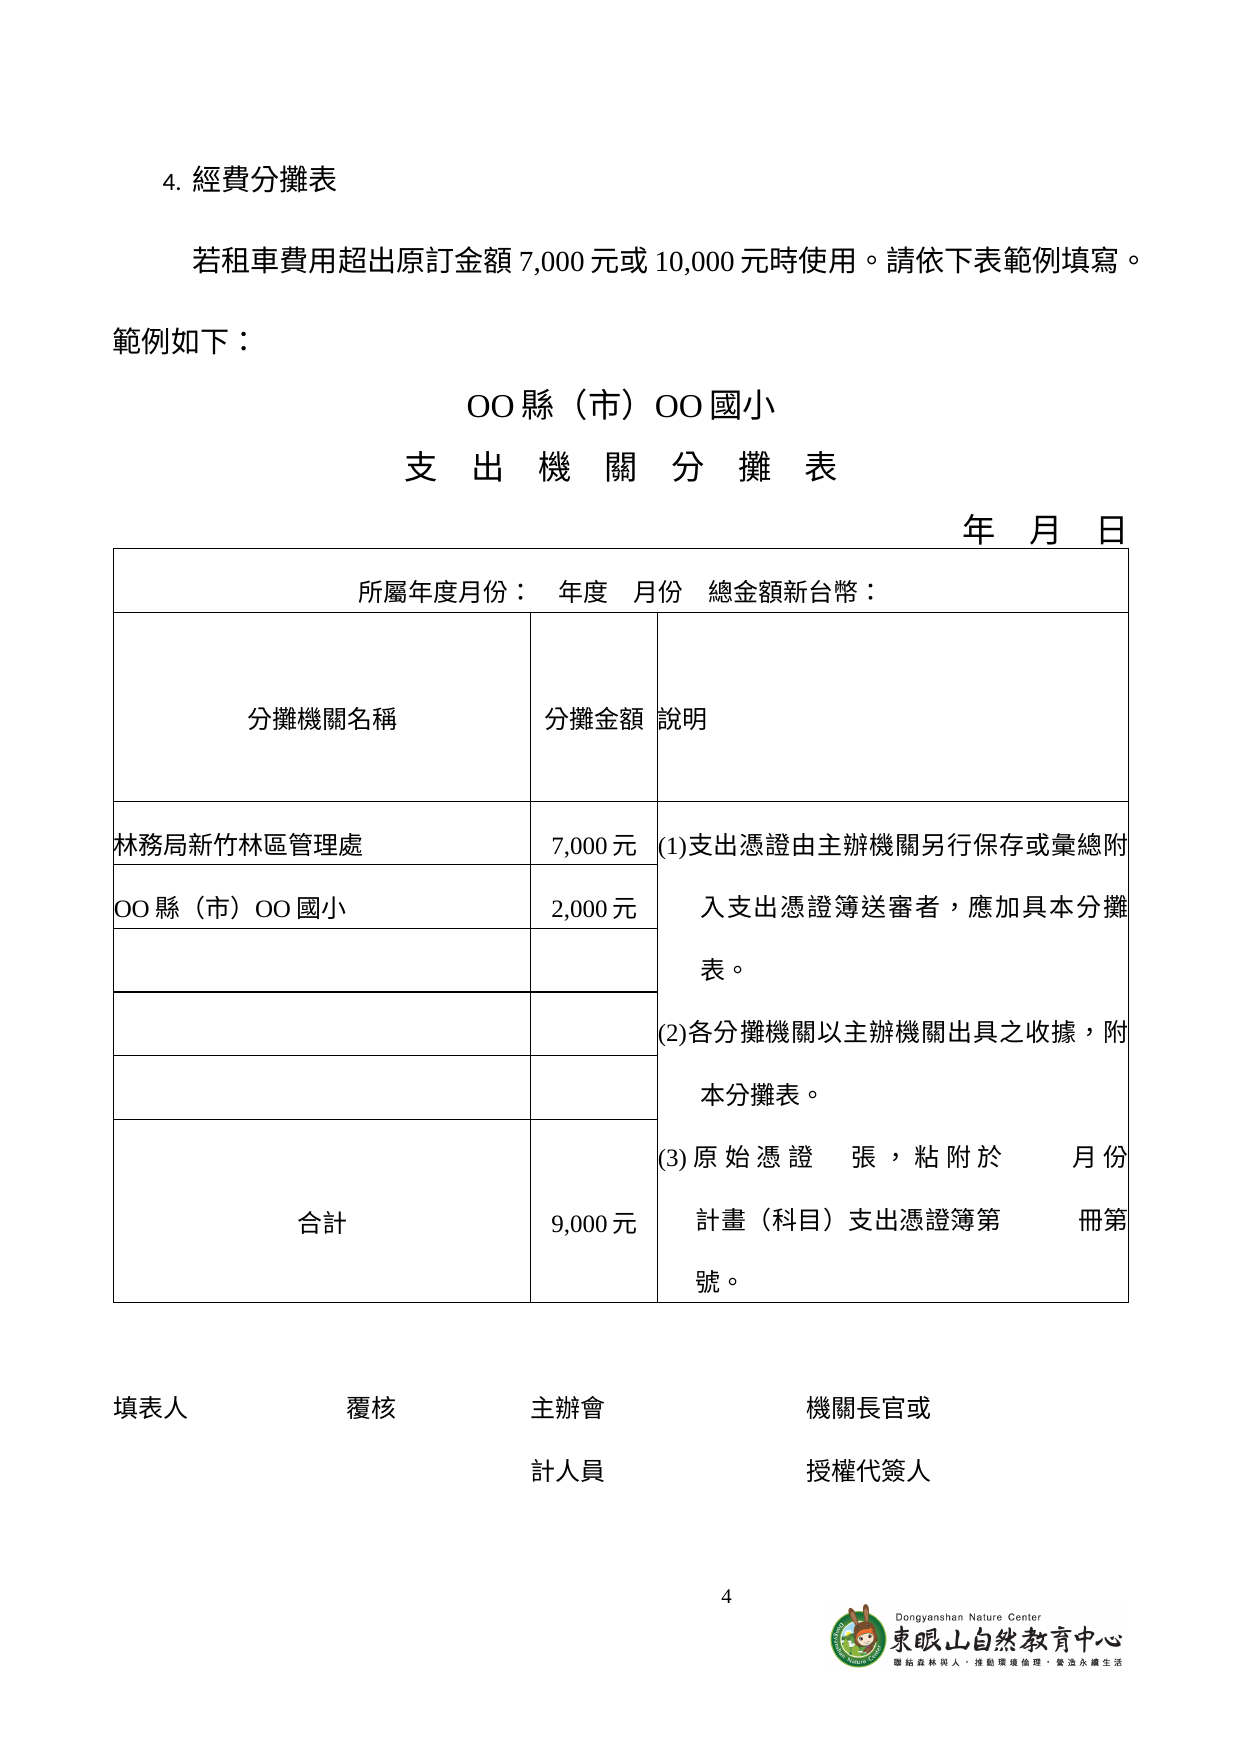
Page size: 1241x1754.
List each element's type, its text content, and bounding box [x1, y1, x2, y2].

table_cell 主辦會 計人員 [530, 1365, 807, 1490]
table_cell 所屬年度月份： 年度 月份 總金額新台幣： [114, 549, 1128, 612]
table_cell [346, 1303, 530, 1365]
table_cell 2,000元 [531, 865, 657, 928]
table_cell [530, 1303, 658, 1365]
table_cell 機關長官或 授權代簽人 [807, 1365, 1129, 1490]
table_cell [114, 993, 530, 1055]
table_cell 分攤金額 [531, 613, 657, 801]
text 範例如下： [112, 298, 1128, 361]
table_cell [114, 1303, 346, 1365]
table_cell 林務局新竹林區管理處 [114, 802, 530, 864]
table_cell 填表人 [114, 1365, 346, 1490]
table_cell [531, 929, 657, 991]
table_cell 合計 [114, 1120, 530, 1302]
table_cell 9,000元 [531, 1120, 657, 1302]
table_cell OO縣（市）OO國小 [114, 865, 530, 928]
table_cell [531, 1056, 657, 1118]
table_cell 覆核 [346, 1365, 530, 1490]
table_cell 年 月 日 [114, 486, 1129, 548]
table_cell [531, 993, 657, 1055]
text 若租車費用超出原訂金額7,000元或10,000元時使用。請依下表範例填寫。 [192, 217, 1128, 279]
table_cell [658, 1303, 807, 1365]
table_cell 7,000元 [531, 802, 657, 864]
table_cell (1)支出憑證由主辦機關另行保存或彙總附入支出憑證簿送審者，應加具本分攤表。 (2)各分攤機關以主辦機關出具之收據，附本分攤表。 (3)原始憑證 張，粘附於 月份 計畫（科目）支出憑證簿第 冊第號。 [658, 802, 1128, 1302]
list 經費分攤表 [162, 136, 1128, 198]
table_cell 支 出 機 關 分 攤 表 [114, 423, 1129, 486]
table_cell [114, 1056, 530, 1118]
table_cell 分攤機關名稱 [114, 613, 530, 801]
table_cell 說明 [658, 613, 1128, 801]
table_header OO縣（市）OO國小 [114, 361, 1129, 423]
table_cell [807, 1303, 1129, 1365]
table_cell [114, 929, 530, 991]
